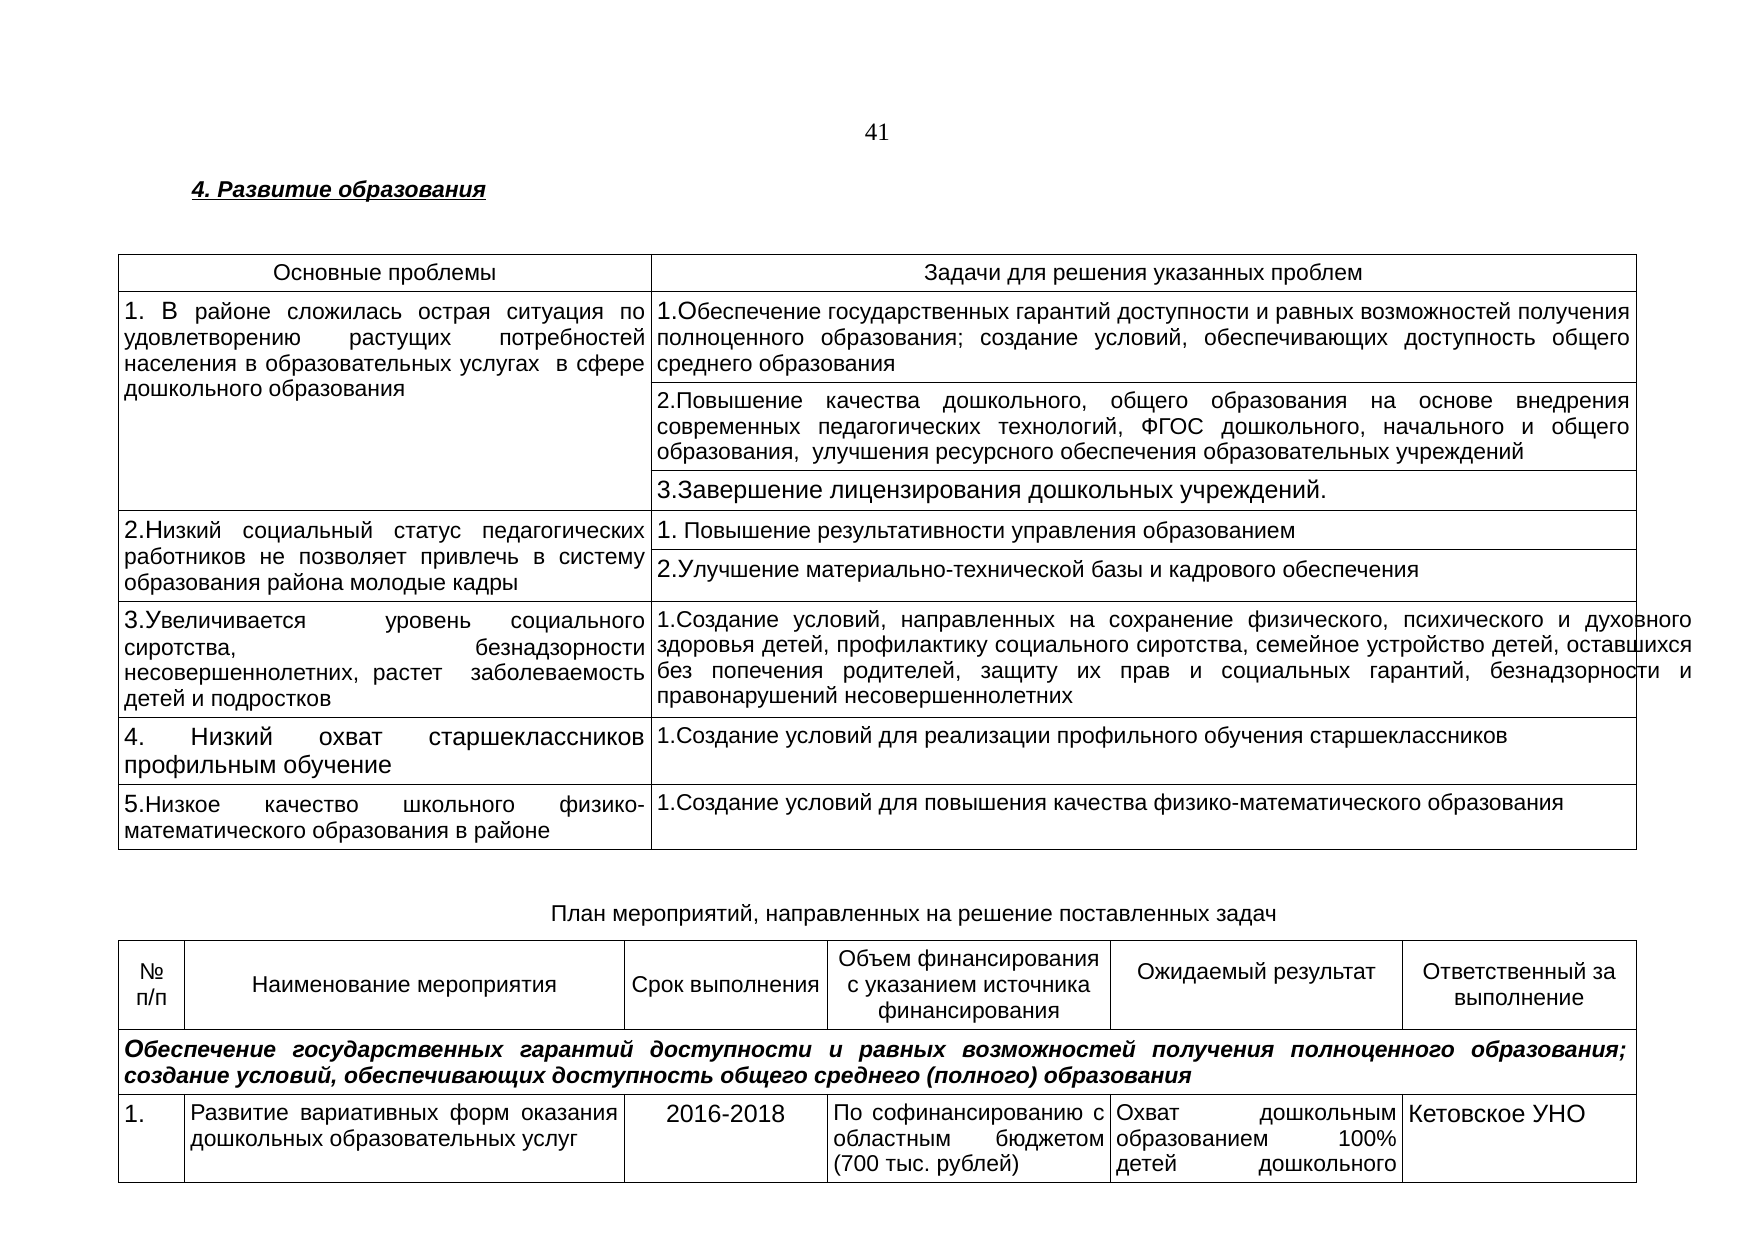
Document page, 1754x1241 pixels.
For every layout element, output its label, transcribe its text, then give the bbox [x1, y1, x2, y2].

table_cell 2.Низкий социальный статус педагогических работников не позволяет привлечь в систему образования района молодые кадры [119, 511, 651, 601]
table_cell 1.Создание условий, направленных на сохранение физического, психического и духовного здоровья детей, профилактику социального сиротства, семейное устройство детей, оставшихся без попечения родителей, защиту их прав и социальных гарантий, безнадзорности и правонарушений несовершеннолетних [652, 602, 1636, 717]
table_header 1. Повышение результативности управления образованием [652, 511, 1636, 549]
table_cell Кетовское УНО [1403, 1095, 1636, 1182]
text 4. Развитие образования [118, 177, 1636, 203]
table_cell 4. Низкий охват старшеклассников профильным обучение [119, 718, 651, 784]
table_cell 2.Улучшение материально-технической базы и кадрового обеспечения [652, 550, 1636, 601]
table_cell Развитие вариативных форм оказания дошкольных образовательных услуг [185, 1095, 624, 1182]
table_cell 1. [119, 1095, 184, 1182]
table_cell 1.Создание условий для реализации профильного обучения старшеклассников [652, 718, 1636, 784]
table_header Наименование мероприятия [185, 941, 624, 1029]
table_cell Обеспечение государственных гарантий доступности и равных возможностей получения полноценного образования; создание условий, обеспечивающих доступность общего среднего (полного) образования [119, 1030, 1636, 1094]
table_header № п/п [119, 941, 184, 1029]
table_cell 2016-2018 [625, 1095, 827, 1182]
text План мероприятий, направленных на решение поставленных задач [118, 901, 1636, 926]
table_cell 5.Низкое качество школьного физико-математического образования в районе [119, 785, 651, 849]
table_cell 3.Завершение лицензирования дошкольных учреждений. [652, 471, 1636, 510]
table_header Срок выполнения [625, 941, 827, 1029]
table_cell 1. В районе сложилась острая ситуация по удовлетворению растущих потребностей населения в образовательных услугах в сфере дошкольного образования [119, 292, 651, 510]
table_cell 2.Повышение качества дошкольного, общего образования на основе внедрения современных педагогических технологий, ФГОС дошкольного, начального и общего образования, улучшения ресурсного обеспечения образовательных учреждений [652, 383, 1636, 470]
table_cell 1.Создание условий для повышения качества физико-математического образования [652, 785, 1636, 849]
table_cell Охват дошкольным образованием 100% детей дошкольного [1111, 1095, 1402, 1182]
table_header Ожидаемый результат [1111, 941, 1402, 1029]
table_header Основные проблемы [119, 255, 651, 291]
table_header Ответственный за выполнение [1403, 941, 1636, 1029]
table_cell По софинансированию с областным бюджетом (700 тыс. рублей) [828, 1095, 1110, 1182]
table_header Объем финансирования с указанием источника финансирования [828, 941, 1110, 1029]
table_header Задачи для решения указанных проблем [652, 255, 1636, 291]
table_cell 3.Увеличивается уровень социального сиротства, безнадзорности несовершеннолетних, растет заболеваемость детей и подростков [119, 602, 651, 717]
table_header 1.Обеспечение государственных гарантий доступности и равных возможностей получения полноценного образования; создание условий, обеспечивающих доступность общего среднего образования [652, 292, 1636, 382]
